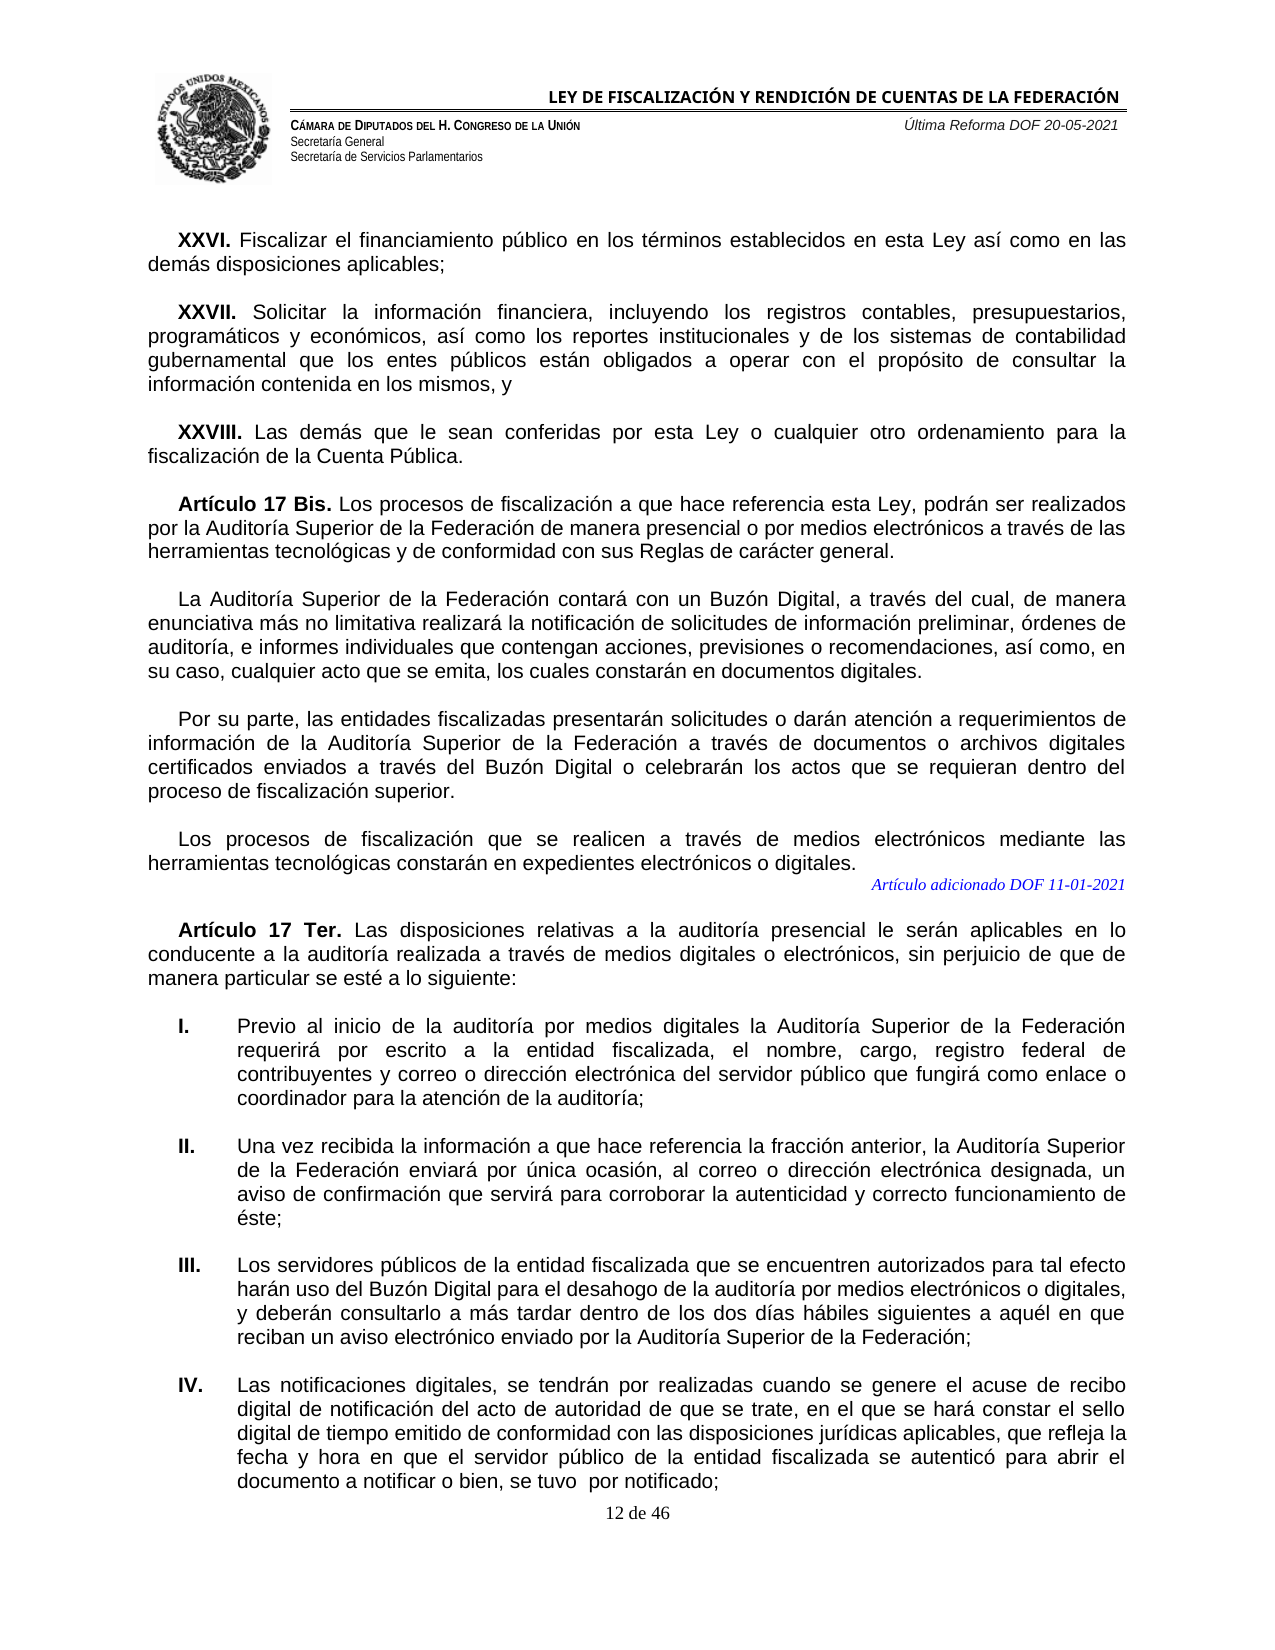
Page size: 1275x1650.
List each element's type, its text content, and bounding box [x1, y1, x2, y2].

text II. Una vez recibida la información a que hace referencia la fracción anterior, la Auditoría Superior de la Federación enviará por única ocasión, al correo o dirección electrónica designada, un aviso de confirmación que servirá para corroborar la autenticidad y correcto funcionamiento de éste; [178, 1133, 1127, 1229]
text III. Los servidores públicos de la entidad fiscalizada que se encuentren autorizados para tal efecto harán uso del Buzón Digital para el desahogo de la auditoría por medios electrónicos o digitales, y deberán consultarlo a más tardar dentro de los dos días hábiles siguientes a aquél en que reciban un aviso electrónico enviado por la Auditoría Superior de la Federación; [178, 1253, 1127, 1349]
text La Auditoría Superior de la Federación contará con un Buzón Digital, a través del cual, de manera enunciativa más no limitativa realizará la notificación de solicitudes de información preliminar, órdenes de auditoría, e informes individuales que contengan acciones, previsiones o recomendaciones, así como, en su caso, cualquier acto que se emita, los cuales constarán en documentos digitales. [148, 587, 1127, 683]
text I. Previo al inicio de la auditoría por medios digitales la Auditoría Superior de la Federación requerirá por escrito a la entidad fiscalizada, el nombre, cargo, registro federal de contribuyentes y correo o dirección electrónica del servidor público que fungirá como enlace o coordinador para la atención de la auditoría; [178, 1014, 1127, 1109]
text XXVII. Solicitar la información financiera, incluyendo los registros contables, presupuestarios, programáticos y económicos, así como los reportes institucionales y de los sistemas de contabilidad gubernamental que los entes públicos están obligados a operar con el propósito de consultar la información contenida en los mismos, y [148, 300, 1127, 396]
text IV. Las notificaciones digitales, se tendrán por realizadas cuando se genere el acuse de recibo digital de notificación del acto de autoridad de que se trate, en el que se hará constar el sello digital de tiempo emitido de conformidad con las disposiciones jurídicas aplicables, que refleja la fecha y hora en que el servidor público de la entidad fiscalizada se autenticó para abrir el documento a notificar o bien, se tuvo por notificado; [178, 1373, 1127, 1493]
text XXVI. Fiscalizar el financiamiento público en los términos establecidos en esta Ley así como en las demás disposiciones aplicables; [148, 228, 1127, 276]
text Por su parte, las entidades fiscalizadas presentarán solicitudes o darán atención a requerimientos de información de la Auditoría Superior de la Federación a través de documentos o archivos digitales certificados enviados a través del Buzón Digital o celebrarán los actos que se requieran dentro del proceso de fiscalización superior. [148, 707, 1127, 803]
text XXVIII. Las demás que le sean conferidas por esta Ley o cualquier otro ordenamiento para la fiscalización de la Cuenta Pública. [148, 419, 1127, 467]
text Los procesos de fiscalización que se realicen a través de medios electrónicos mediante las herramientas tecnológicas constarán en expedientes electrónicos o digitales. [148, 827, 1127, 875]
text Artículo adicionado DOF 11-01-2021 [148, 875, 1127, 894]
text Artículo 17 Ter. Las disposiciones relativas a la auditoría presencial le serán aplicables en lo conducente a la auditoría realizada a través de medios digitales o electrónicos, sin perjuicio de que de manera particular se esté a lo siguiente: [148, 918, 1127, 990]
text Artículo 17 Bis. Los procesos de fiscalización a que hace referencia esta Ley, podrán ser realizados por la Auditoría Superior de la Federación de manera presencial o por medios electrónicos a través de las herramientas tecnológicas y de conformidad con sus Reglas de carácter general. [148, 491, 1127, 563]
